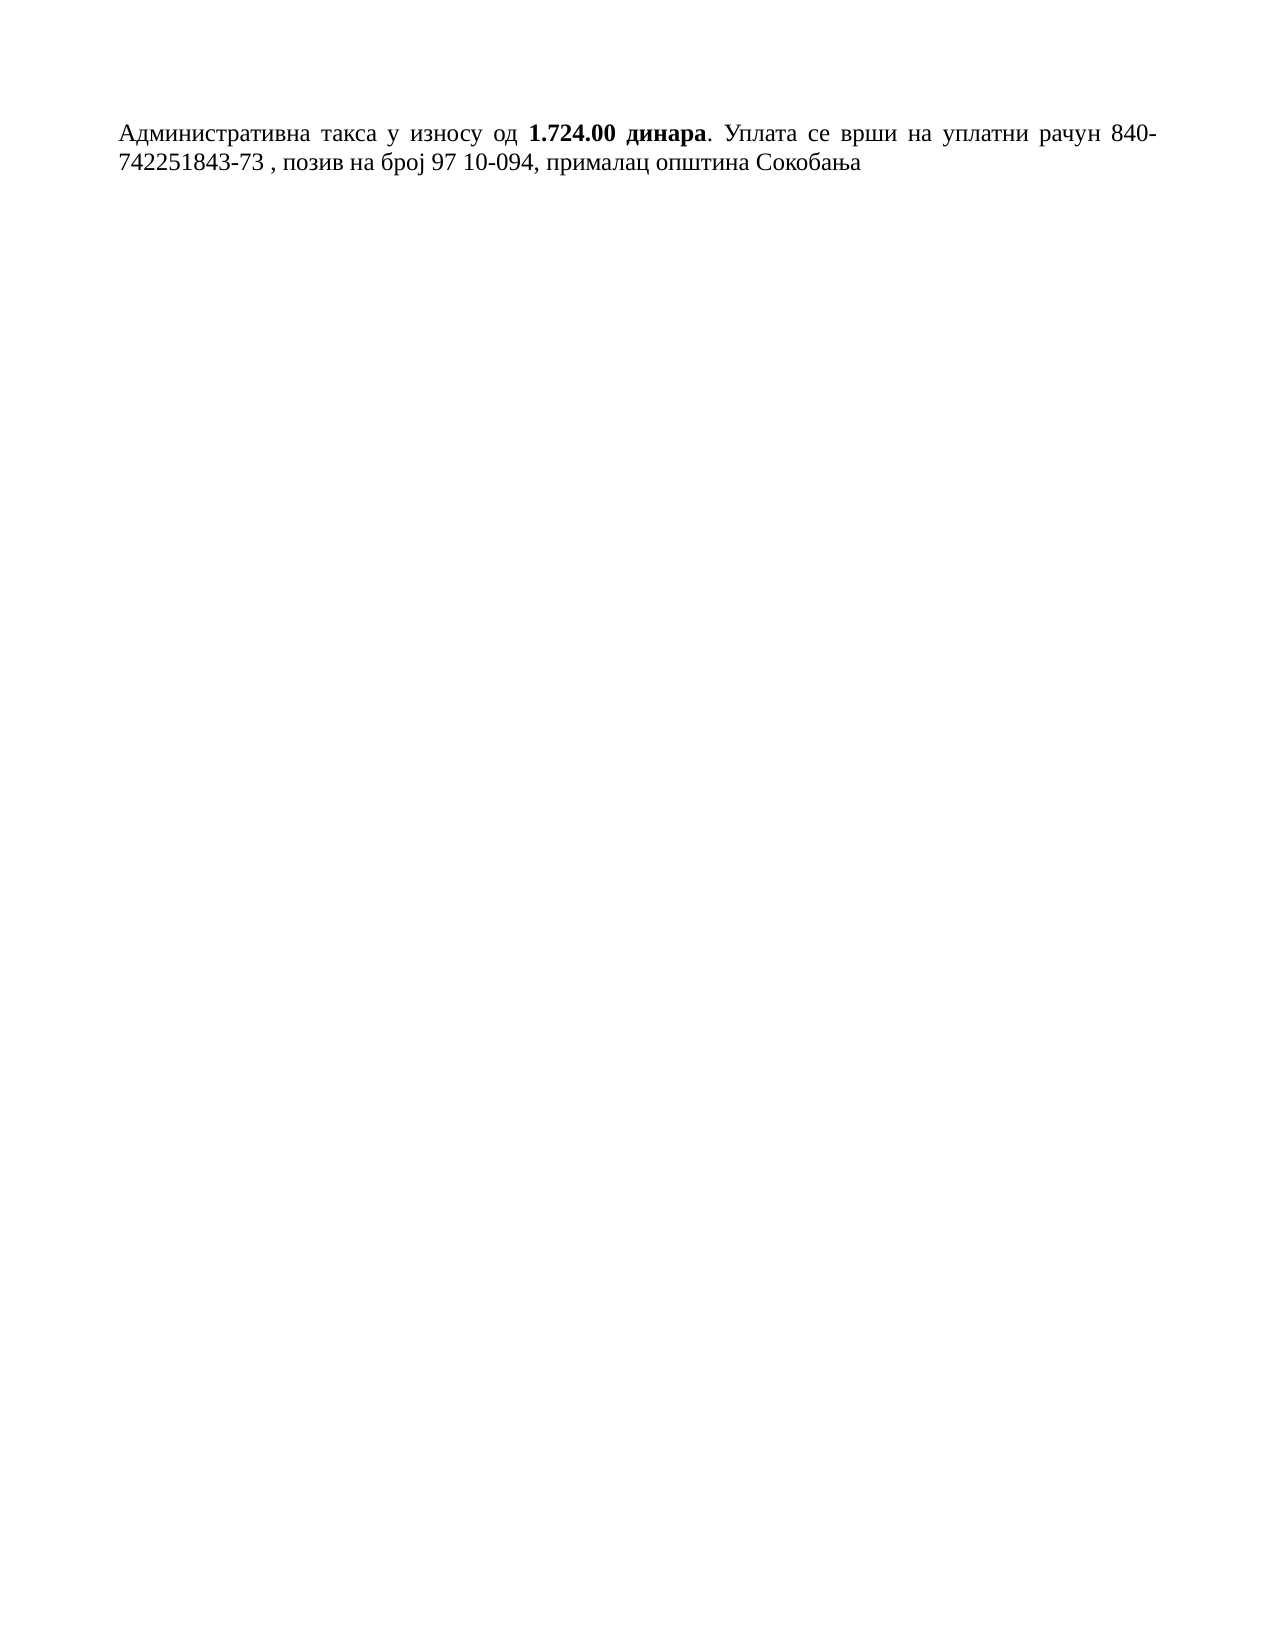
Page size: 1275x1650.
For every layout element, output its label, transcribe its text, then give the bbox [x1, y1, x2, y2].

text Aдминистративнa таксa у износу од 1.724.00 динара. Уплата се врши на уплатни рачун 840-742251843-73 , позив на број 97 10-094, прималац општина Сокобања [118, 118, 1157, 176]
